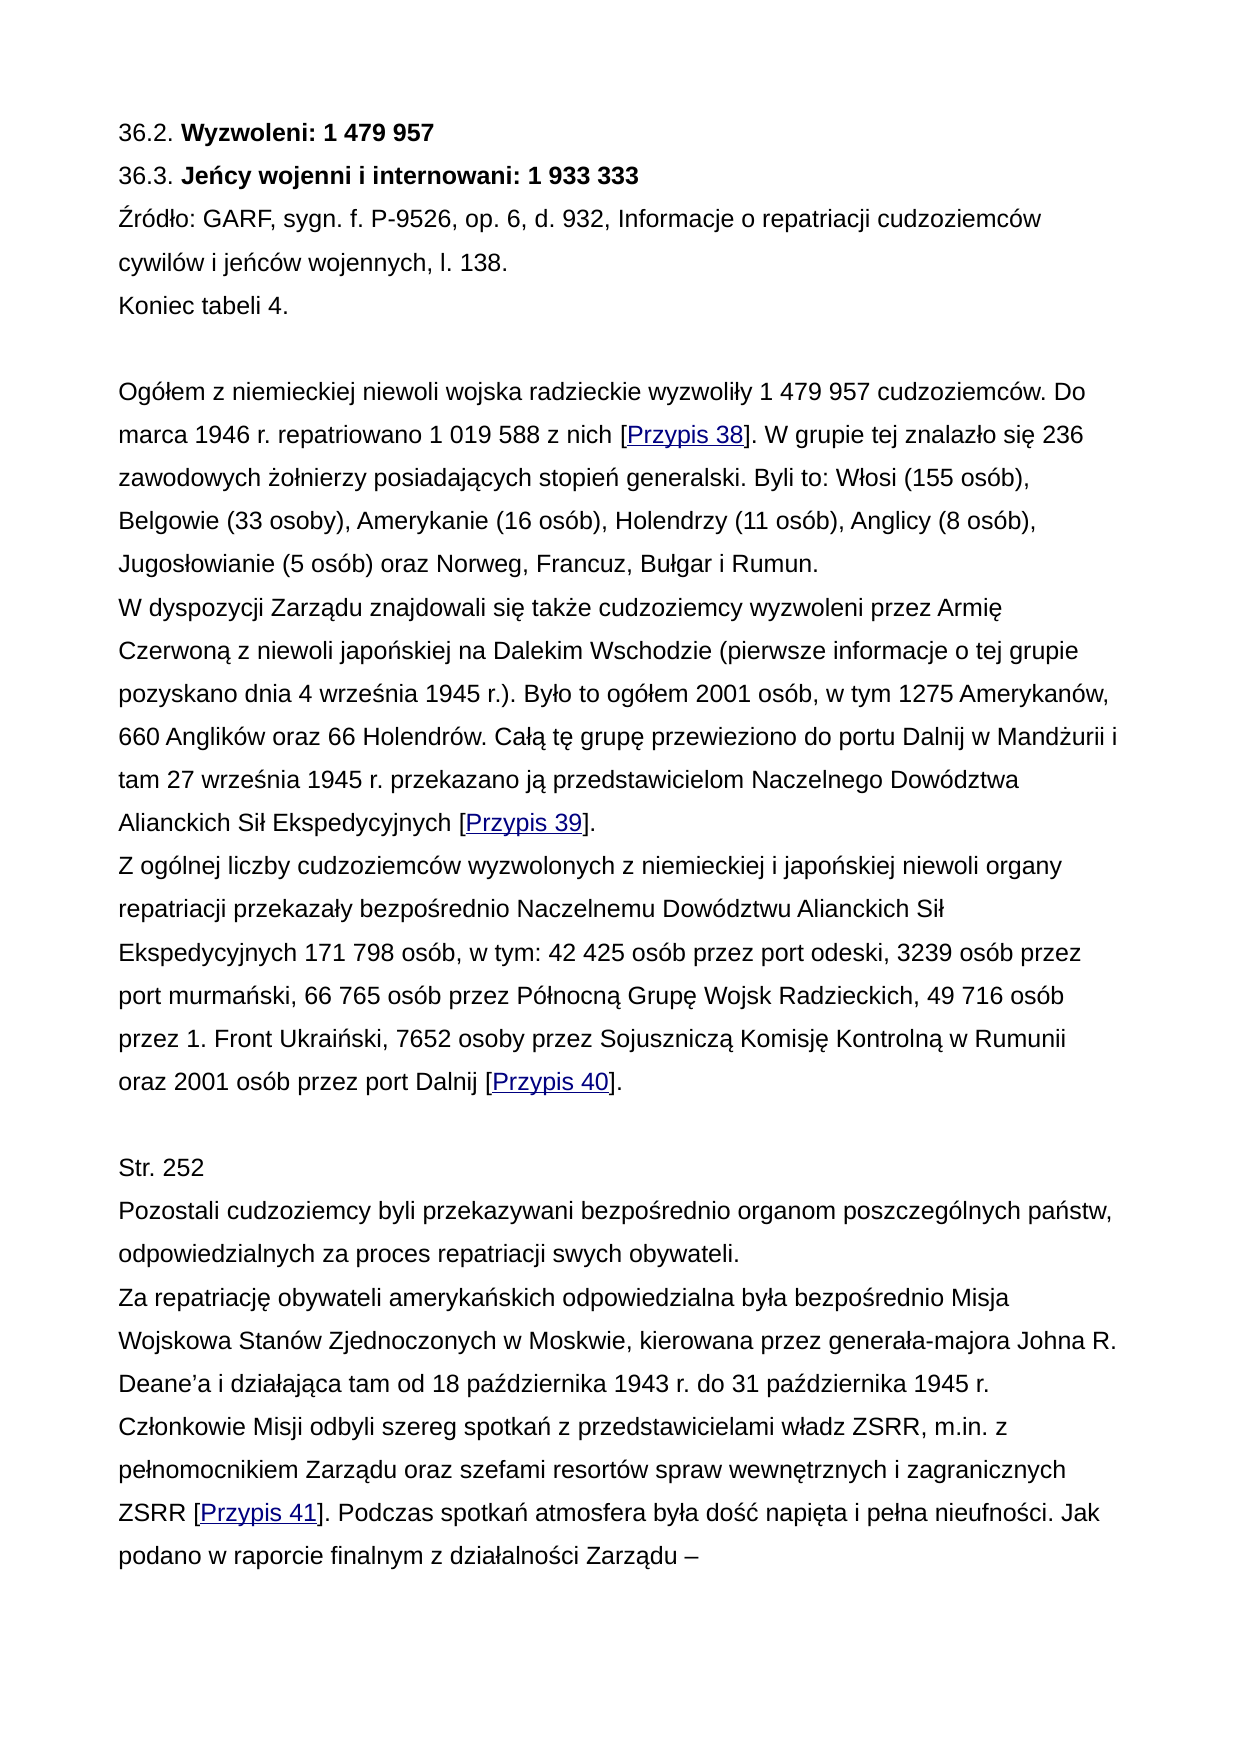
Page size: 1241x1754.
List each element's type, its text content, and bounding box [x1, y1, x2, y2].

text Źródło: GARF, sygn. f. P-9526, op. 6, d. 932, Informacje o repatriacji cudzoziemców cywilów i jeńców wojennych, l. 138. [118, 204, 1122, 276]
text Za repatriację obywateli amerykańskich odpowiedzialna była bezpośrednio Misja Wojskowa Stanów Zjednoczonych w Moskwie, kierowana przez generała-majora Johna R. Deane’a i działająca tam od 18 października 1943 r. do 31 października 1945 r. Członkowie Misji odbyli szereg spotkań z przedstawicielami władz ZSRR, m.in. z pełnomocnikiem Zarządu oraz szefami resortów spraw wewnętrznych i zagranicznych ZSRR [Przypis 41]. Podczas spotkań atmosfera była dość napięta i pełna nieufności. Jak podano w raporcie finalnym z działalności Zarządu – [118, 1282, 1122, 1570]
text Koniec tabeli 4. [118, 291, 1122, 319]
text 36.3. Jeńcy wojenni i internowani: 1 933 333 [118, 161, 1122, 190]
text 36.2. Wyzwoleni: 1 479 957 [118, 118, 1122, 147]
text Pozostali cudzoziemcy byli przekazywani bezpośrednio organom poszczególnych państw, odpowiedzialnych za proces repatriacji swych obywateli. [118, 1196, 1122, 1268]
text Ogółem z niemieckiej niewoli wojska radzieckie wyzwoliły 1 479 957 cudzoziemców. Do marca 1946 r. repatriowano 1 019 588 z nich [Przypis 38]. W grupie tej znalazło się 236 zawodowych żołnierzy posiadających stopień generalski. Byli to: Włosi (155 osób), Belgowie (33 osoby), Amerykanie (16 osób), Holendrzy (11 osób), Anglicy (8 osób), Jugosłowianie (5 osób) oraz Norweg, Francuz, Bułgar i Rumun. [118, 377, 1122, 578]
text Z ogólnej liczby cudzoziemców wyzwolonych z niemieckiej i japońskiej niewoli organy repatriacji przekazały bezpośrednio Naczelnemu Dowództwu Alianckich Sił Ekspedycyjnych 171 798 osób, w tym: 42 425 osób przez port odeski, 3239 osób przez port murmański, 66 765 osób przez Północną Grupę Wojsk Radzieckich, 49 716 osób przez 1. Front Ukraiński, 7652 osoby przez Sojuszniczą Komisję Kontrolną w Rumunii oraz 2001 osób przez port Dalnij [Przypis 40]. [118, 851, 1122, 1096]
text Str. 252 [118, 1153, 1122, 1182]
text W dyspozycji Zarządu znajdowali się także cudzoziemcy wyzwoleni przez Armię Czerwoną z niewoli japońskiej na Dalekim Wschodzie (pierwsze informacje o tej grupie pozyskano dnia 4 września 1945 r.). Było to ogółem 2001 osób, w tym 1275 Amerykanów, 660 Anglików oraz 66 Holendrów. Całą tę grupę przewieziono do portu Dalnij w Mandżurii i tam 27 września 1945 r. przekazano ją przedstawicielom Naczelnego Dowództwa Alianckich Sił Ekspedycyjnych [Przypis 39]. [118, 592, 1122, 837]
